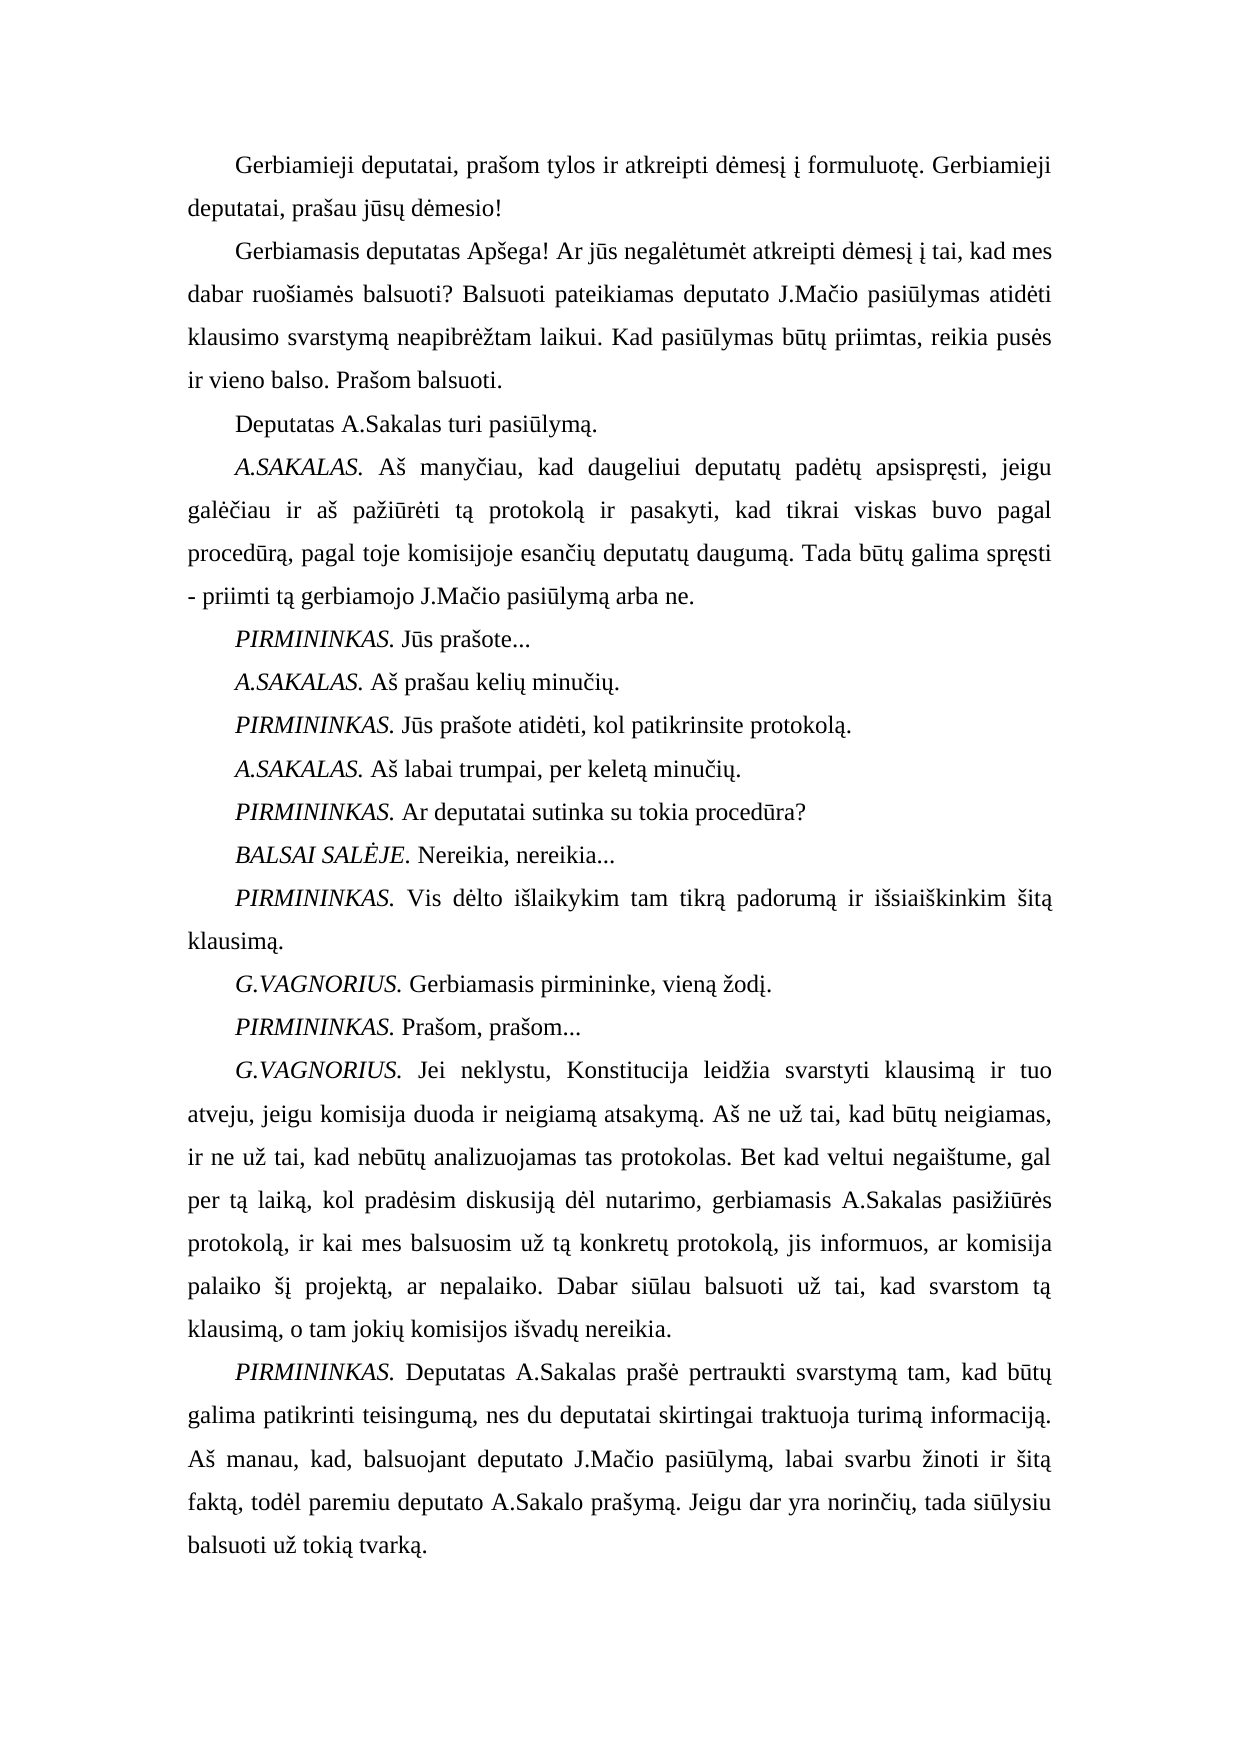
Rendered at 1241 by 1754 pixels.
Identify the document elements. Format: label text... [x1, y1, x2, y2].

text PIRMININKAS. Vis dėlto išlaikykim tam tikrą padorumą ir išsiaiškinkim šitą klausimą. [187, 883, 1053, 955]
text A.SAKALAS. Aš manyčiau, kad daugeliui deputatų padėtų apsispręsti, jeigu galėčiau ir aš pažiūrėti tą protokolą ir pasakyti, kad tikrai viskas buvo pagal procedūrą, pagal toje komisijoje esančių deputatų daugumą. Tada būtų galima spręsti - priimti tą gerbiamojo J.Mačio pasiūlymą arba ne. [187, 452, 1053, 610]
text PIRMININKAS. Deputatas A.Sakalas prašė pertraukti svarstymą tam, kad būtų galima patikrinti teisingumą, nes du deputatai skirtingai traktuoja turimą informaciją. Aš manau, kad, balsuojant deputato J.Mačio pasiūlymą, labai svarbu žinoti ir šitą faktą, todėl paremiu deputato A.Sakalo prašymą. Jeigu dar yra norinčių, tada siūlysiu balsuoti už tokią tvarką. [187, 1357, 1053, 1559]
text PIRMININKAS. Jūs prašote atidėti, kol patikrinsite protokolą. [187, 711, 1053, 739]
text PIRMININKAS. Prašom, prašom... [187, 1012, 1053, 1041]
text PIRMININKAS. Jūs prašote... [187, 624, 1053, 653]
text BALSAI SALĖJE. Nereikia, nereikia... [187, 840, 1053, 869]
text A.SAKALAS. Aš labai trumpai, per keletą minučių. [187, 754, 1053, 782]
text PIRMININKAS. Ar deputatai sutinka su tokia procedūra? [187, 797, 1053, 826]
text Gerbiamieji deputatai, prašom tylos ir atkreipti dėmesį į formuluotę. Gerbiamieji deputatai, prašau jūsų dėmesio! [187, 150, 1053, 222]
text Gerbiamasis deputatas Apšega! Ar jūs negalėtumėt atkreipti dėmesį į tai, kad mes dabar ruošiamės balsuoti? Balsuoti pateikiamas deputato J.Mačio pasiūlymas atidėti klausimo svarstymą neapibrėžtam laikui. Kad pasiūlymas būtų priimtas, reikia pusės ir vieno balso. Prašom balsuoti. [187, 236, 1053, 394]
text G.VAGNORIUS. Gerbiamasis pirmininke, vieną žodį. [187, 969, 1053, 998]
text A.SAKALAS. Aš prašau kelių minučių. [187, 667, 1053, 696]
text Deputatas A.Sakalas turi pasiūlymą. [187, 409, 1053, 437]
text G.VAGNORIUS. Jei neklystu, Konstitucija leidžia svarstyti klausimą ir tuo atveju, jeigu komisija duoda ir neigiamą atsakymą. Aš ne už tai, kad būtų neigiamas, ir ne už tai, kad nebūtų analizuojamas tas protokolas. Bet kad veltui negaištume, gal per tą laiką, kol pradėsim diskusiją dėl nutarimo, gerbiamasis A.Sakalas pasižiūrės protokolą, ir kai mes balsuosim už tą konkretų protokolą, jis informuos, ar komisija palaiko šį projektą, ar nepalaiko. Dabar siūlau balsuoti už tai, kad svarstom tą klausimą, o tam jokių komisijos išvadų nereikia. [187, 1056, 1053, 1343]
